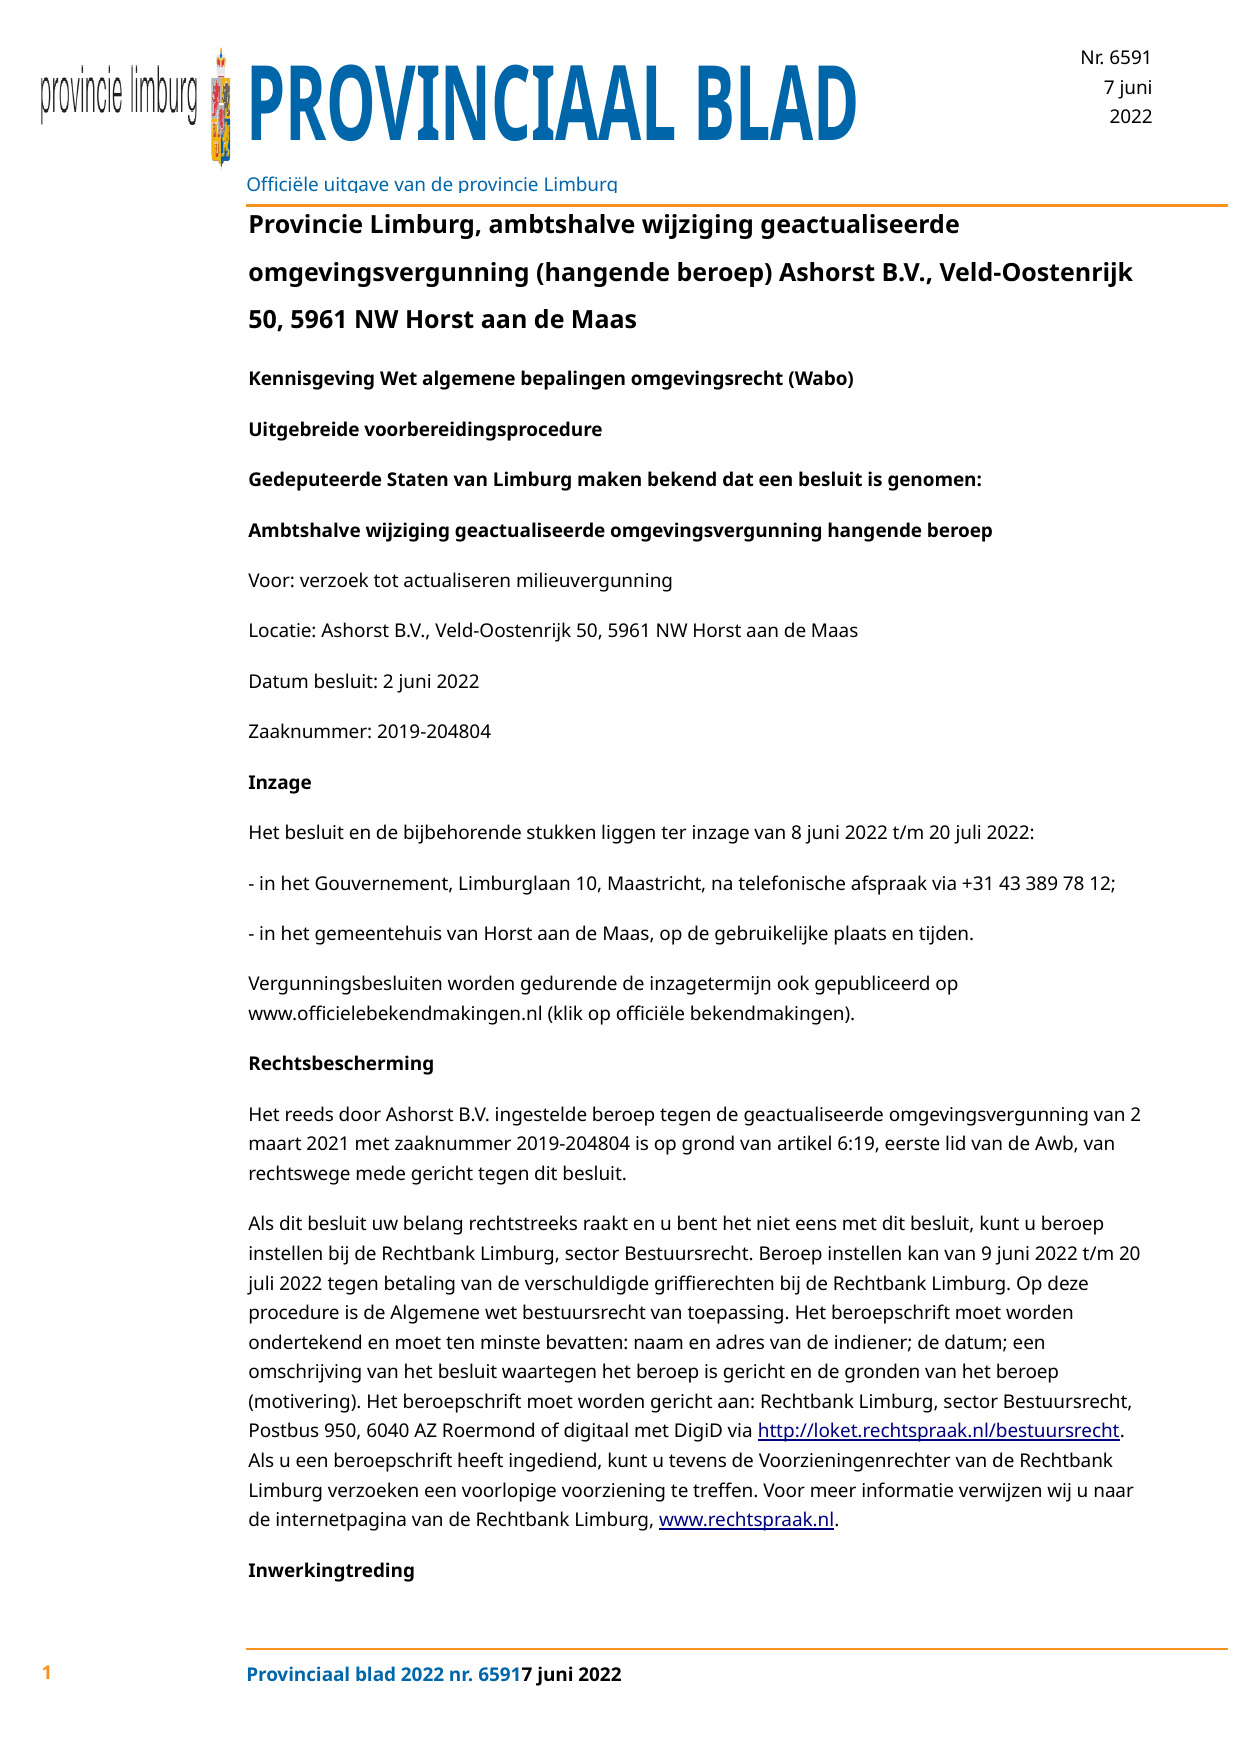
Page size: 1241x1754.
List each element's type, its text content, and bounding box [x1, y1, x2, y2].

text - in het gemeentehuis van Horst aan de Maas, op de gebruikelijke plaats en tijden. [248, 920, 1152, 946]
text Inwerkingtreding [248, 1557, 1152, 1582]
text Gedeputeerde Staten van Limburg maken bekend dat een besluit is genomen: [248, 466, 1152, 492]
text - in het Gouvernement, Limburglaan 10, Maastricht, na telefonische afspraak via +31 43 389 78 12; [248, 870, 1152, 895]
text Locatie: Ashorst B.V., Veld-Oostenrijk 50, 5961 NW Horst aan de Maas [248, 618, 1152, 643]
text Als dit besluit uw belang rechtstreeks raakt en u bent het niet eens met dit besluit, kunt u beroep instellen bij de Rechtbank Limburg, sector Bestuursrecht. Beroep instellen kan van 9 juni 2022 t/m 20 juli 2022 tegen betaling van de verschuldigde griffierechten bij de Rechtbank Limburg. Op deze procedure is de Algemene wet bestuursrecht van toepassing. Het beroepschrift moet worden ondertekend en moet ten minste bevatten: naam en adres van de indiener; de datum; een omschrijving van het besluit waartegen het beroep is gericht en de gronden van het beroep (motivering). Het beroepschrift moet worden gericht aan: Rechtbank Limburg, sector Bestuursrecht, Postbus 950, 6040 AZ Roermond of digitaal met DigiD via http://loket.rechtspraak.nl/bestuursrecht. Als u een beroepschrift heeft ingediend, kunt u tevens de Voorzieningenrechter van de Rechtbank Limburg verzoeken een voorlopige voorziening te treffen. Voor meer informatie verwijzen wij u naar de internetpagina van de Rechtbank Limburg, www.rechtspraak.nl. [248, 1211, 1152, 1532]
picture [41, 47, 231, 172]
text Ambtshalve wijziging geactualiseerde omgevingsvergunning hangende beroep [248, 517, 1152, 542]
text Het reeds door Ashorst B.V. ingestelde beroep tegen de geactualiseerde omgevingsvergunning van 2 maart 2021 met zaaknummer 2019-204804 is op grond van artikel 6:19, eerste lid van de Awb, van rechtswege mede gericht tegen dit besluit. [248, 1101, 1152, 1186]
text Kennisgeving Wet algemene bepalingen omgevingsrecht (Wabo) [248, 366, 1152, 391]
text Uitgebreide voorbereidingsprocedure [248, 416, 1152, 442]
text Datum besluit: 2 juni 2022 [248, 668, 1152, 694]
text Vergunningsbesluiten worden gedurende de inzagetermijn ook gepubliceerd op www.officielebekendmakingen.nl (klik op officiële bekendmakingen). [248, 971, 1152, 1026]
text Voor: verzoek tot actualiseren milieuvergunning [248, 567, 1152, 593]
text Het besluit en de bijbehorende stukken liggen ter inzage van 8 juni 2022 t/m 20 juli 2022: [248, 819, 1152, 845]
text Provincie Limburg, ambtshalve wijziging geactualiseerde omgevingsvergunning (hangende beroep) Ashorst B.V., Veld-Oostenrijk 50, 5961 NW Horst aan de Maas [248, 207, 1152, 336]
text Rechtsbescherming [248, 1051, 1152, 1076]
text Inzage [248, 769, 1152, 794]
text Zaaknummer: 2019-204804 [248, 718, 1152, 744]
